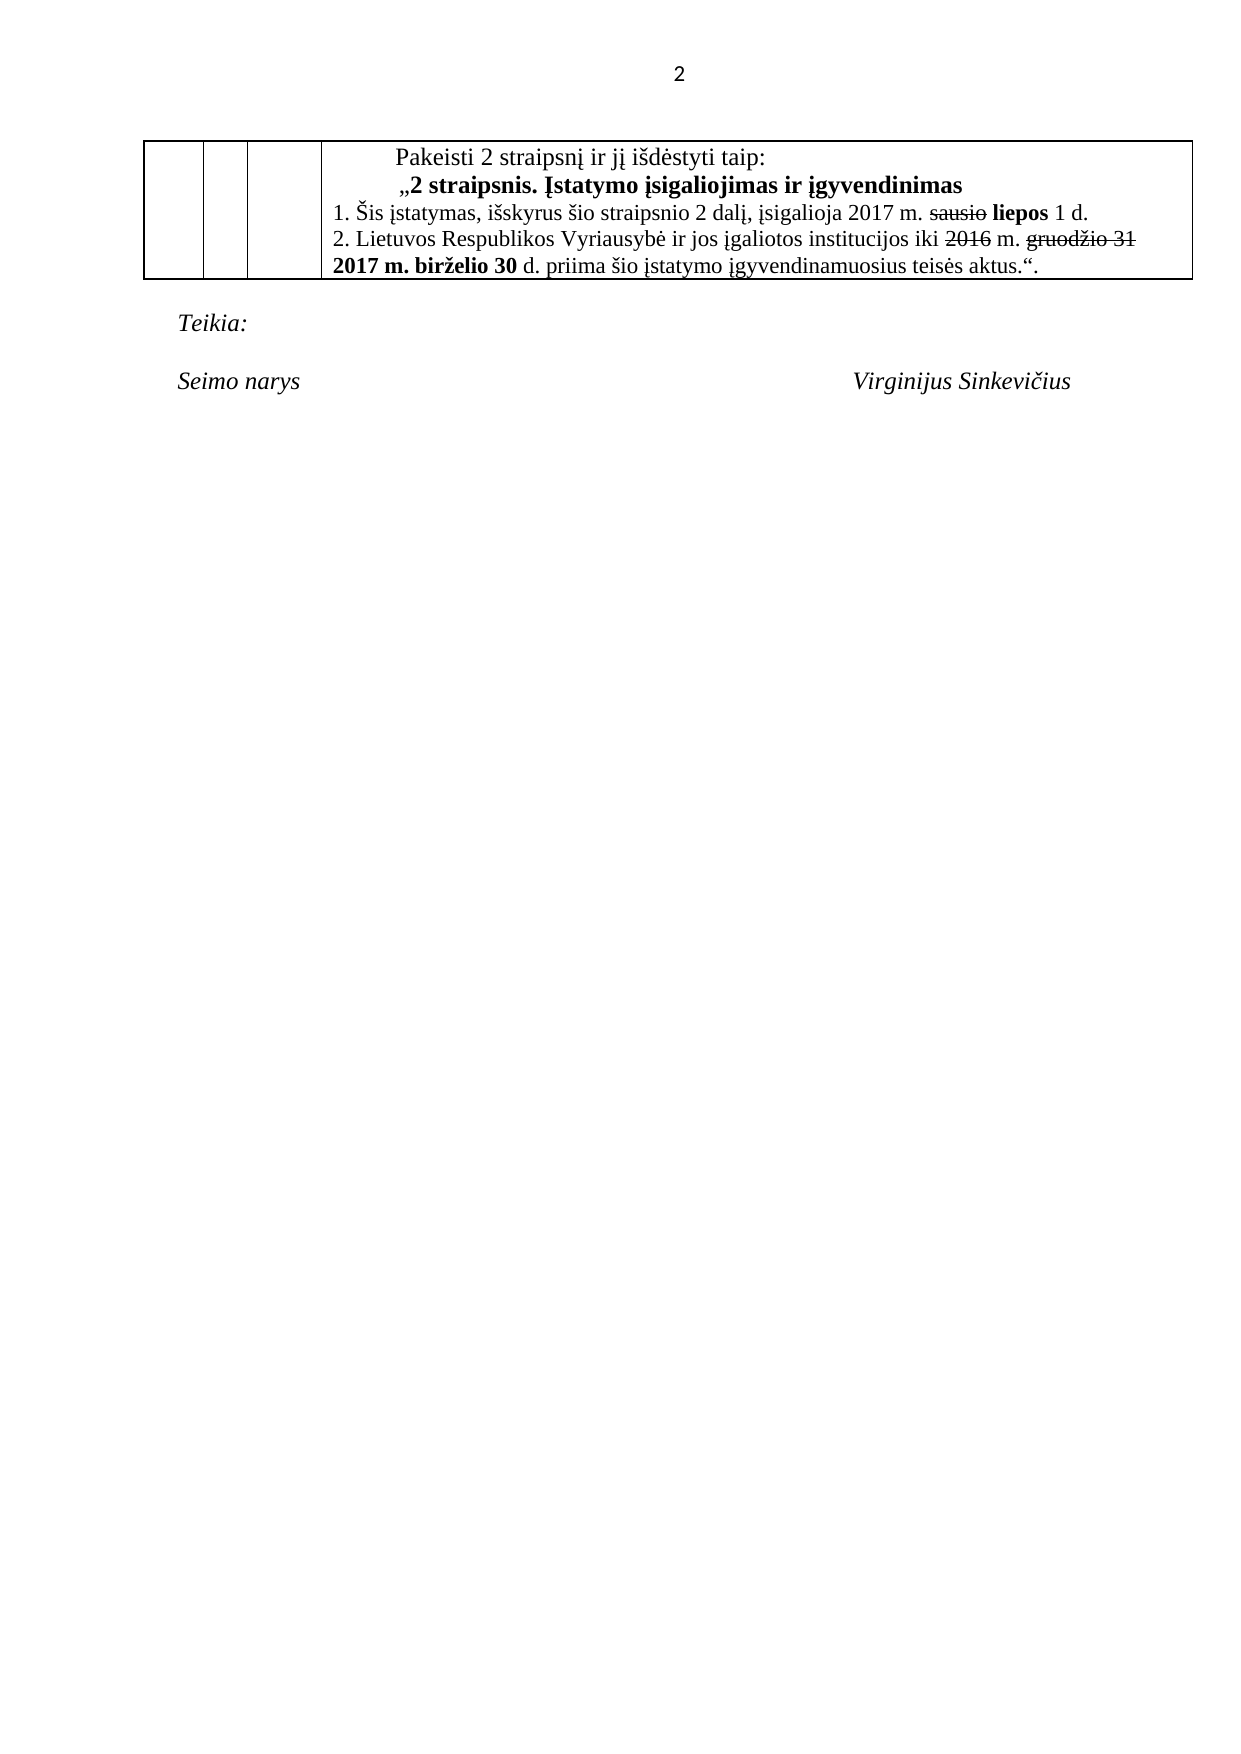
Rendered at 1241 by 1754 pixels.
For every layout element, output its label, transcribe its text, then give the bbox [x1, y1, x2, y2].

table_cell [204, 142, 247, 278]
table_cell [248, 142, 321, 278]
text Teikia: [177, 308, 1181, 337]
text Seimo narys Virginijus Sinkevičius [177, 366, 1181, 395]
table_cell [145, 142, 203, 278]
table_cell Pakeisti 2 straipsnį ir jį išdėstyti taip: „2 straipsnis. Įstatymo įsigaliojimas ir įgyvendinimas 1. Šis įstatymas, išskyrus šio straipsnio 2 dalį, įsigalioja 2017 m. sausio liepos 1 d. 2. Lietuvos Respublikos Vyriausybė ir jos įgaliotos institucijos iki 2016 m. gruodžio 31 2017 m. birželio 30 d. priima šio įstatymo įgyvendinamuosius teisės aktus.“. [322, 142, 1192, 278]
